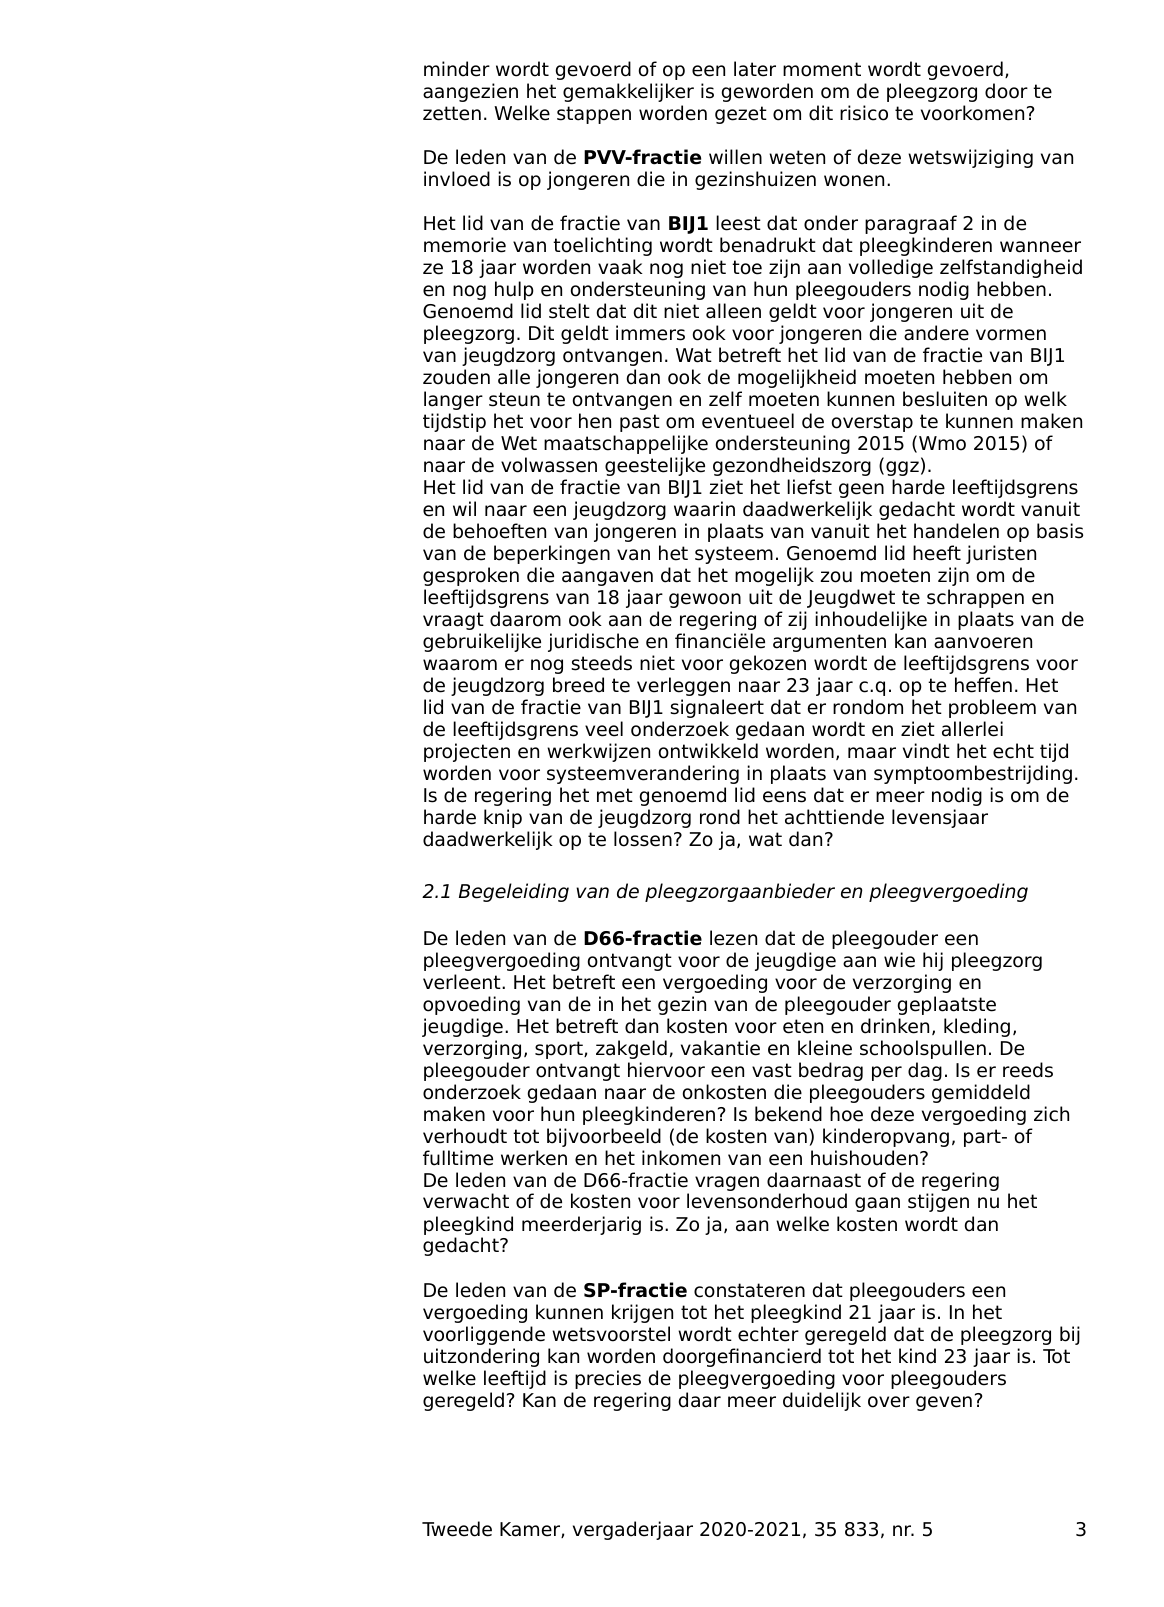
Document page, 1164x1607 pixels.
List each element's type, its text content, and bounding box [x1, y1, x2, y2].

text De leden van de SP-fractie constateren dat pleegouders een vergoeding kunnen krijgen tot het pleegkind 21 jaar is. In het voorliggende wetsvoorstel wordt echter geregeld dat de pleegzorg bij uitzondering kan worden doorgefinancierd tot het kind 23 jaar is. Tot welke leeftijd is precies de pleegvergoeding voor pleegouders geregeld? Kan de regering daar meer duidelijk over geven? [422, 1279, 1087, 1411]
text De leden van de D66-fractie vragen daarnaast of de regering verwacht of de kosten voor levensonderhoud gaan stijgen nu het pleegkind meerderjarig is. Zo ja, aan welke kosten wordt dan gedacht? [422, 1169, 1087, 1257]
text Het lid van de fractie van BIJ1 leest dat onder paragraaf 2 in de memorie van toelichting wordt benadrukt dat pleegkinderen wanneer ze 18 jaar worden vaak nog niet toe zijn aan volledige zelfstandigheid en nog hulp en ondersteuning van hun pleegouders nodig hebben. Genoemd lid stelt dat dit niet alleen geldt voor jongeren uit de pleegzorg. Dit geldt immers ook voor jongeren die andere vormen van jeugdzorg ontvangen. Wat betreft het lid van de fractie van BIJ1 zouden alle jongeren dan ook de mogelijkheid moeten hebben om langer steun te ontvangen en zelf moeten kunnen besluiten op welk tijdstip het voor hen past om eventueel de overstap te kunnen maken naar de Wet maatschappelijke ondersteuning 2015 (Wmo 2015) of naar de volwassen geestelijke gezondheidszorg (ggz). [422, 213, 1087, 477]
text minder wordt gevoerd of op een later moment wordt gevoerd, aangezien het gemakkelijker is geworden om de pleegzorg door te zetten. Welke stappen worden gezet om dit risico te voorkomen? [422, 59, 1087, 125]
text Het lid van de fractie van BIJ1 ziet het liefst geen harde leeftijdsgrens en wil naar een jeugdzorg waarin daadwerkelijk gedacht wordt vanuit de behoeften van jongeren in plaats van vanuit het handelen op basis van de beperkingen van het systeem. Genoemd lid heeft juristen gesproken die aangaven dat het mogelijk zou moeten zijn om de leeftijdsgrens van 18 jaar gewoon uit de Jeugdwet te schrappen en vraagt daarom ook aan de regering of zij inhoudelijke in plaats van de gebruikelijke juridische en financiële argumenten kan aanvoeren waarom er nog steeds niet voor gekozen wordt de leeftijdsgrens voor de jeugdzorg breed te verleggen naar 23 jaar c.q. op te heffen. Het lid van de fractie van BIJ1 signaleert dat er rondom het probleem van de leeftijdsgrens veel onderzoek gedaan wordt en ziet allerlei projecten en werkwijzen ontwikkeld worden, maar vindt het echt tijd worden voor systeemverandering in plaats van symptoombestrijding. Is de regering het met genoemd lid eens dat er meer nodig is om de harde knip van de jeugdzorg rond het achttiende levensjaar daadwerkelijk op te lossen? Zo ja, wat dan? [422, 477, 1087, 851]
text De leden van de PVV-fractie willen weten of deze wetswijziging van invloed is op jongeren die in gezinshuizen wonen. [422, 147, 1087, 191]
text De leden van de D66-fractie lezen dat de pleegouder een pleegvergoeding ontvangt voor de jeugdige aan wie hij pleegzorg verleent. Het betreft een vergoeding voor de verzorging en opvoeding van de in het gezin van de pleegouder geplaatste jeugdige. Het betreft dan kosten voor eten en drinken, kleding, verzorging, sport, zakgeld, vakantie en kleine schoolspullen. De pleegouder ontvangt hiervoor een vast bedrag per dag. Is er reeds onderzoek gedaan naar de onkosten die pleegouders gemiddeld maken voor hun pleegkinderen? Is bekend hoe deze vergoeding zich verhoudt tot bijvoorbeeld (de kosten van) kinderopvang, part- of fulltime werken en het inkomen van een huishouden? [422, 928, 1087, 1169]
subtitle 2.1 Begeleiding van de pleegzorgaanbieder en pleegvergoeding [422, 881, 1087, 903]
